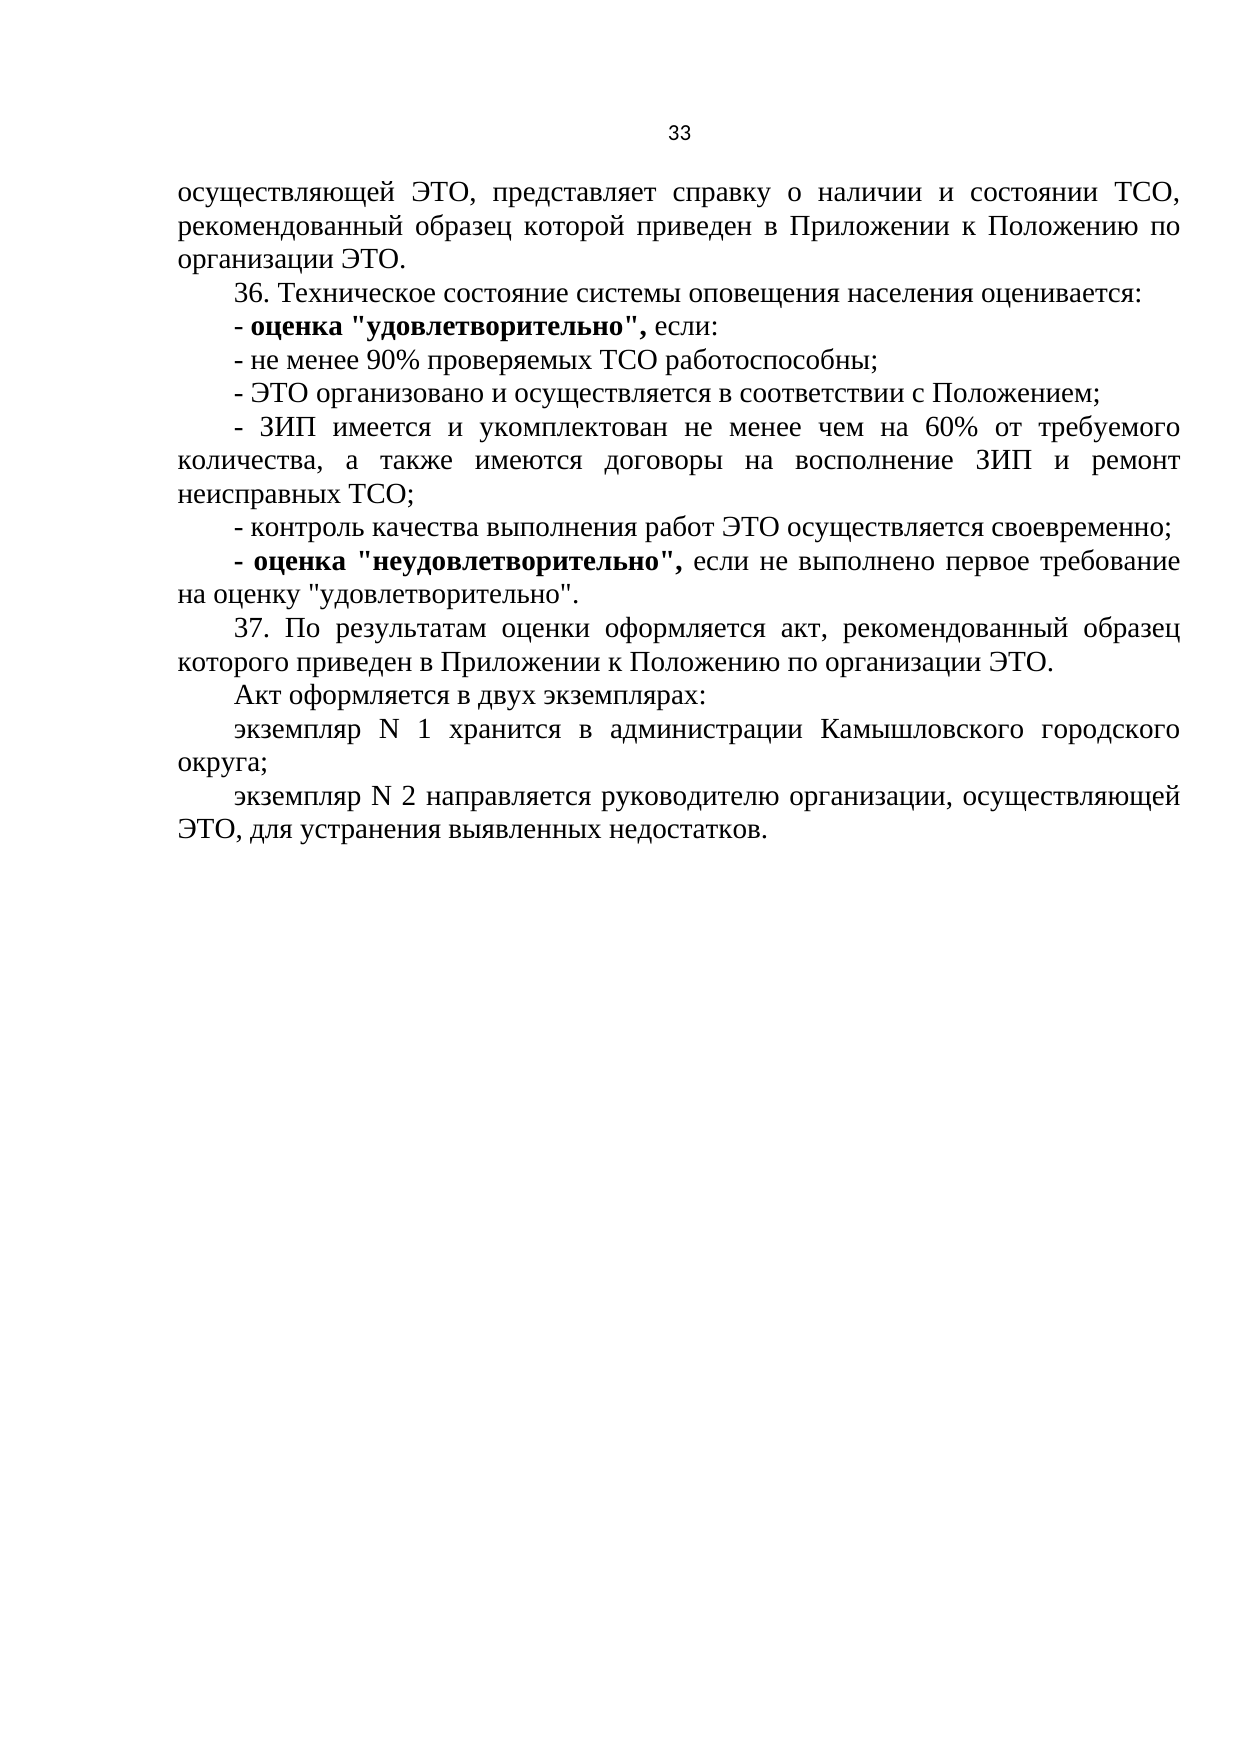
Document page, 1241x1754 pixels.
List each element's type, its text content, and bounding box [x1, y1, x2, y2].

text - ЗИП имеется и укомплектован не менее чем на 60% от требуемого количества, а также имеются договоры на восполнение ЗИП и ремонт неисправных ТСО; [177, 409, 1181, 509]
text Акт оформляется в двух экземплярах: [177, 677, 1181, 711]
text 36. Техническое состояние системы оповещения населения оценивается: [177, 275, 1181, 308]
text осуществляющей ЭТО, представляет справку о наличии и состоянии ТСО, рекомендованный образец которой приведен в Приложении к Положению по организации ЭТО. [177, 174, 1181, 275]
text экземпляр N 1 хранится в администрации Камышловского городского округа; [177, 711, 1181, 778]
text - контроль качества выполнения работ ЭТО осуществляется своевременно; [177, 509, 1181, 543]
text - оценка "удовлетворительно", если: [177, 308, 1181, 342]
text экземпляр N 2 направляется руководителю организации, осуществляющей ЭТО, для устранения выявленных недостатков. [177, 778, 1181, 845]
text - ЭТО организовано и осуществляется в соответствии с Положением; [177, 375, 1181, 409]
text 37. По результатам оценки оформляется акт, рекомендованный образец которого приведен в Приложении к Положению по организации ЭТО. [177, 610, 1181, 677]
text - оценка "неудовлетворительно", если не выполнено первое требование на оценку "удовлетворительно". [177, 543, 1181, 610]
text - не менее 90% проверяемых ТСО работоспособны; [177, 342, 1181, 375]
